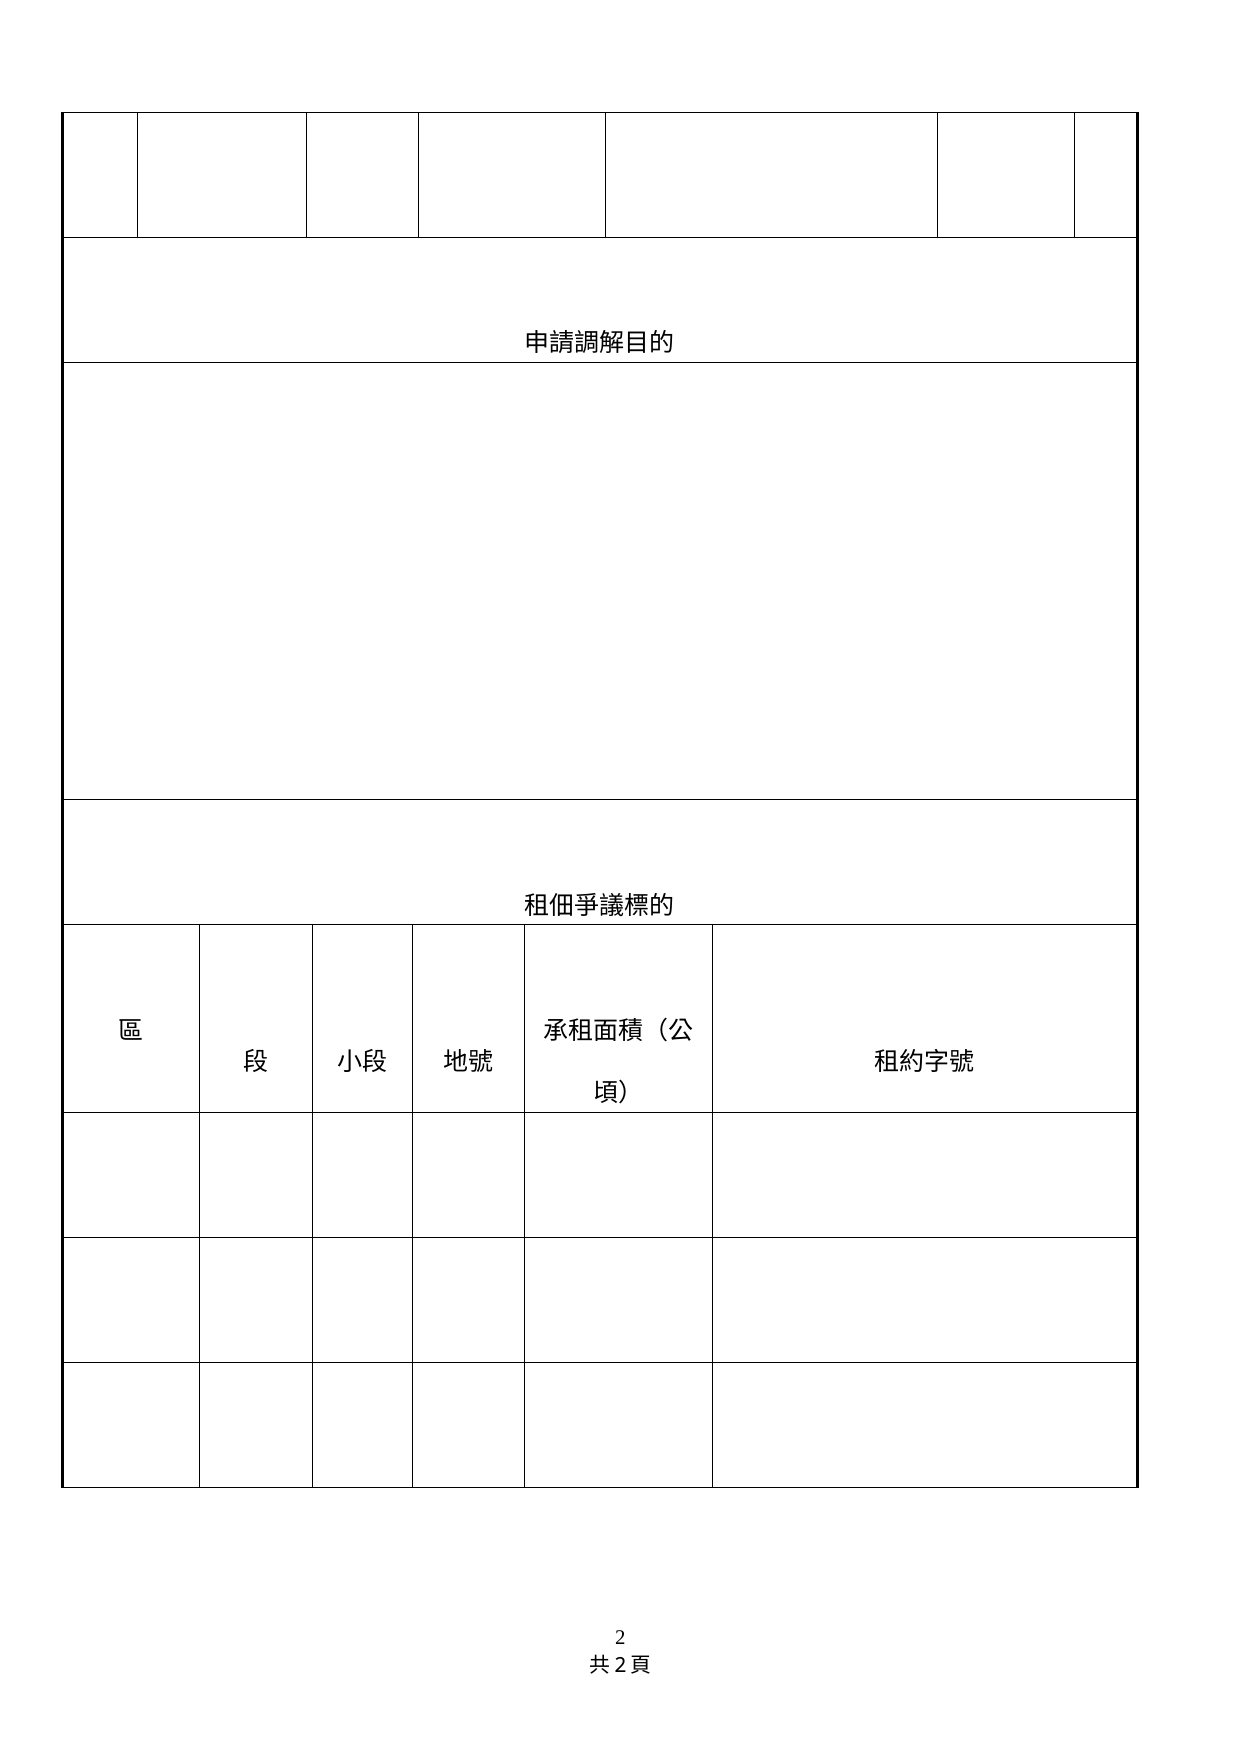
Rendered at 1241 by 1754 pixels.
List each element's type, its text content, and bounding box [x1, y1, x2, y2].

table_cell [1139, 924, 1193, 1112]
table_cell [525, 1238, 712, 1362]
table_cell 租佃爭議標的 [64, 800, 1136, 924]
table_cell [64, 1363, 199, 1487]
table_cell [200, 1363, 312, 1487]
table_cell [419, 113, 605, 237]
table_cell [413, 1363, 524, 1487]
table_cell [1139, 237, 1193, 362]
table_cell [1139, 1112, 1193, 1237]
table_cell 申請調解目的 [64, 238, 1136, 362]
table_cell [713, 1363, 1136, 1487]
table_cell [313, 1238, 412, 1362]
table_cell [413, 1238, 524, 1362]
table_cell [64, 363, 1136, 799]
table_cell [307, 113, 418, 237]
table_cell [606, 113, 937, 237]
table_cell 小段 [313, 925, 412, 1112]
table_cell [1075, 113, 1136, 237]
table_cell [200, 1113, 312, 1237]
table_cell [938, 113, 1074, 237]
table_cell [313, 1363, 412, 1487]
table_cell [1139, 1237, 1193, 1362]
table_cell [64, 1238, 199, 1362]
table_cell [138, 113, 306, 237]
table_cell [200, 1238, 312, 1362]
table_cell 地號 [413, 925, 524, 1112]
table_cell 區 [64, 925, 199, 1112]
table_cell [64, 113, 137, 237]
table_cell 承租面積（公頃） [525, 925, 712, 1112]
table_cell [1139, 799, 1193, 924]
table_cell [525, 1113, 712, 1237]
table_cell [525, 1363, 712, 1487]
table_cell 段 [200, 925, 312, 1112]
table_cell [413, 1113, 524, 1237]
table_cell [1139, 1362, 1193, 1487]
table_cell [64, 1113, 199, 1237]
table_cell [1139, 362, 1193, 799]
table_cell [713, 1238, 1136, 1362]
table_cell [713, 1113, 1136, 1237]
table_cell [1139, 112, 1193, 237]
table_cell [313, 1113, 412, 1237]
table_cell 租約字號 [713, 925, 1136, 1112]
